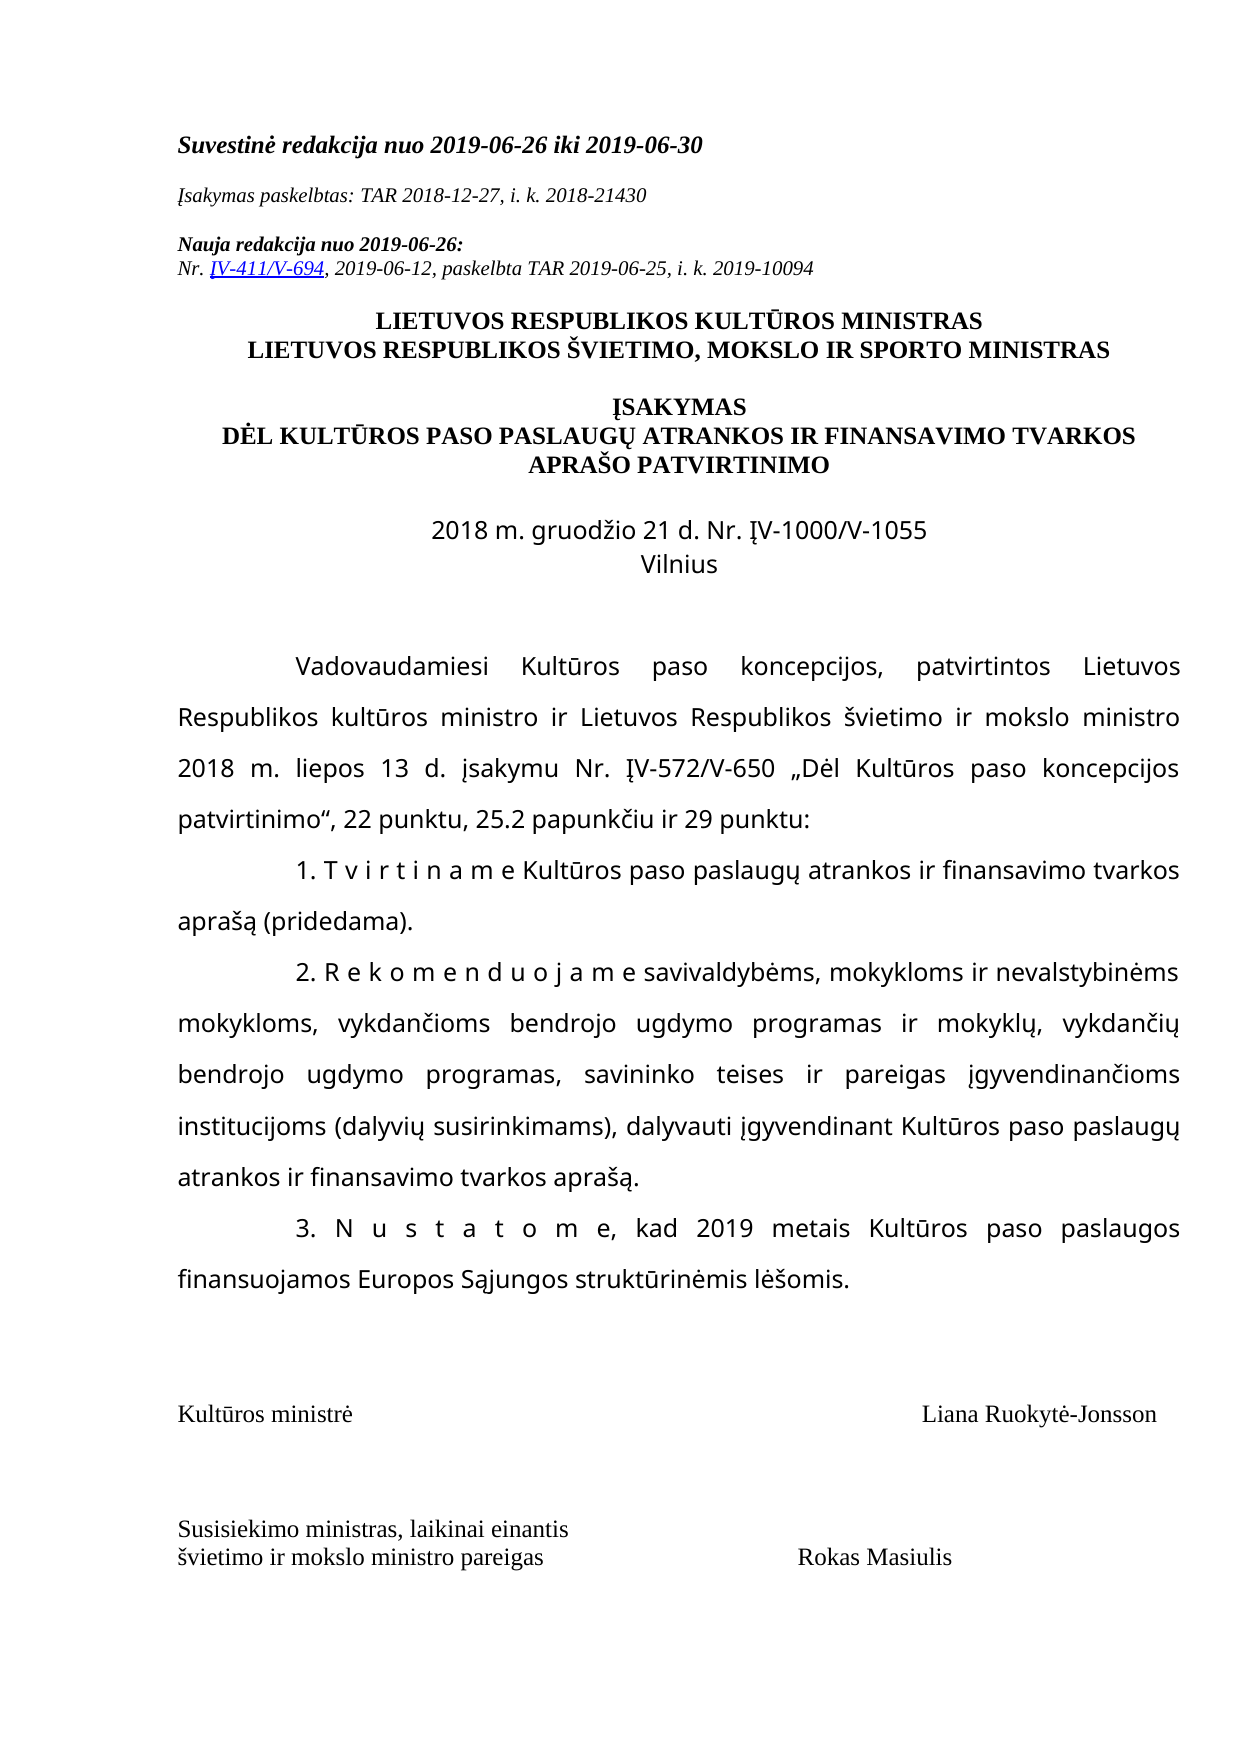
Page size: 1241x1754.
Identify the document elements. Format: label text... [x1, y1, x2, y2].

text LIETUVOS RESPUBLIKOS KULTŪROS MINISTRAS [177, 306, 1181, 335]
text Vadovaudamiesi Kultūros paso koncepcijos, patvirtintos Lietuvos Respublikos kultūros ministro ir Lietuvos Respublikos švietimo ir mokslo ministro 2018 m. liepos 13 d. įsakymu Nr. ĮV-572/V-650 „Dėl Kultūros paso koncepcijos patvirtinimo“, 22 punktu, 25.2 papunkčiu ir 29 punktu: [177, 649, 1181, 836]
text Kultūros ministrė Liana Ruokytė-Jonsson [177, 1399, 1181, 1427]
text Suvestinė redakcija nuo 2019-06-26 iki 2019-06-30 [177, 131, 1181, 159]
text Nauja redakcija nuo 2019-06-26: [177, 232, 1181, 256]
text švietimo ir mokslo ministro pareigas Rokas Masiulis [177, 1542, 1181, 1571]
text DĖL KULTŪROS PASO PASLAUGŲ ATRANKOS IR FINANSAVIMO TVARKOS APRAŠO PATVIRTINIMO [177, 421, 1181, 478]
text Susisiekimo ministras, laikinai einantis [177, 1514, 1181, 1542]
text ĮSAKYMAS [177, 392, 1181, 421]
text LIETUVOS RESPUBLIKOS ŠVIETIMO, MOKSLO IR SPORTO MINISTRAS [177, 335, 1181, 363]
text Vilnius [177, 547, 1181, 581]
text 1. T v i r t i n a m e Kultūros paso paslaugų atrankos ir finansavimo tvarkos aprašą (pridedama). [177, 853, 1181, 938]
text Nr. ĮV-411/V-694, 2019-06-12, paskelbta TAR 2019-06-25, i. k. 2019-10094 [177, 256, 1181, 280]
text Įsakymas paskelbtas: TAR 2018-12-27, i. k. 2018-21430 [177, 183, 1181, 207]
text 3. N u s t a t o m e, kad 2019 metais Kultūros paso paslaugos finansuojamos Europos Sąjungos struktūrinėmis lėšomis. [177, 1210, 1181, 1295]
text 2. R e k o m e n d u o j a m e savivaldybėms, mokykloms ir nevalstybinėms mokykloms, vykdančioms bendrojo ugdymo programas ir mokyklų, vykdančių bendrojo ugdymo programas, savininko teises ir pareigas įgyvendinančioms institucijoms (dalyvių susirinkimams), dalyvauti įgyvendinant Kultūros paso paslaugų atrankos ir finansavimo tvarkos aprašą. [177, 955, 1181, 1193]
text 2018 m. gruodžio 21 d. Nr. ĮV-1000/V-1055 [177, 513, 1181, 547]
